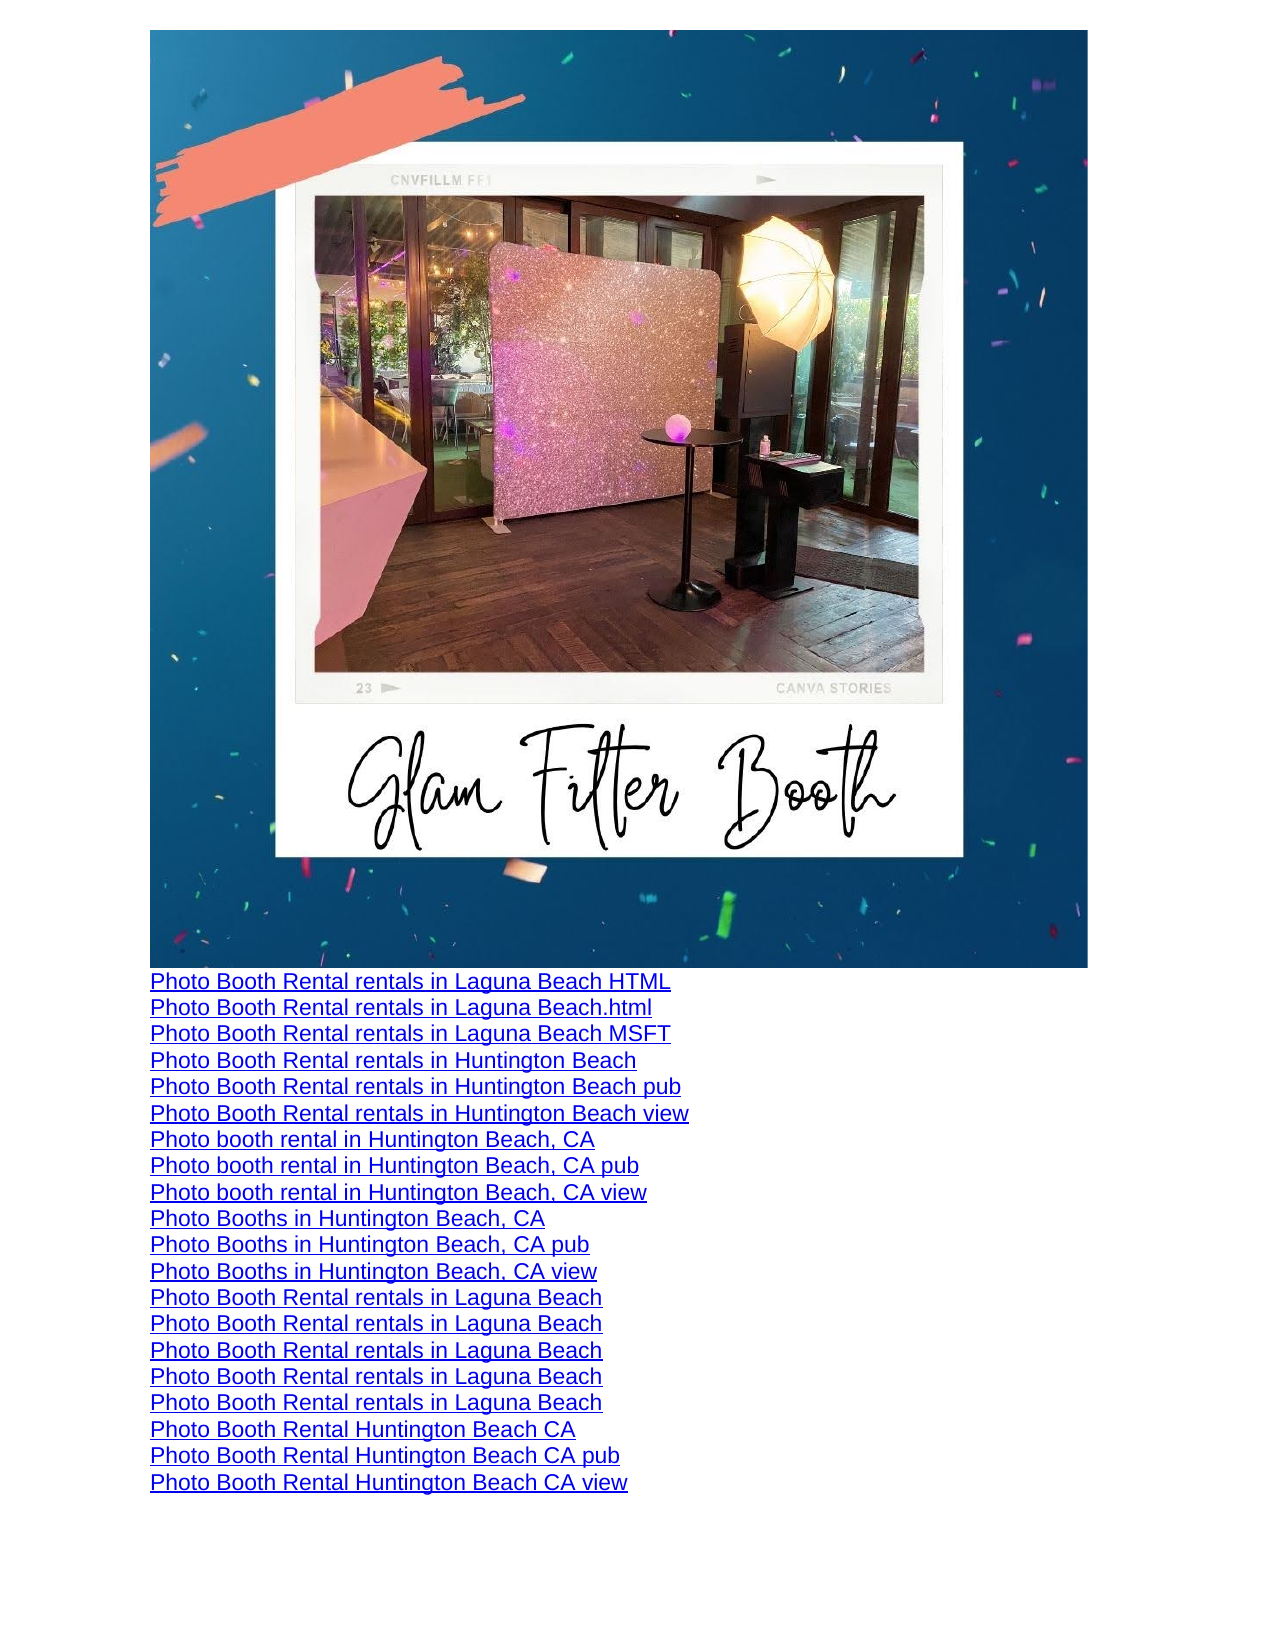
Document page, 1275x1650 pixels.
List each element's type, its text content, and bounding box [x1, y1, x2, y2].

text Photo booth rental in Huntington Beach, CA pub [150, 1152, 1125, 1178]
text Photo booth rental in Huntington Beach, CA view [150, 1178, 1125, 1205]
text Photo Booth Rental rentals in Laguna Beach [150, 1284, 1125, 1310]
text Photo Booth Rental Huntington Beach CA [150, 1416, 1125, 1442]
text Photo Booth Rental rentals in Laguna Beach [150, 1337, 1125, 1363]
text Photo Booth Rental rentals in Laguna Beach MSFT [150, 1020, 1125, 1047]
text Photo Booth Rental rentals in Huntington Beach view [150, 1099, 1125, 1126]
text Photo Booth Rental Huntington Beach CA view [150, 1468, 1125, 1495]
picture [150, 30, 1088, 968]
text Photo Booth Rental rentals in Laguna Beach [150, 1363, 1125, 1389]
text Photo Booths in Huntington Beach, CA [150, 1205, 1125, 1231]
text Photo Booth Rental rentals in Huntington Beach pub [150, 1073, 1125, 1099]
text Photo Booth Rental rentals in Huntington Beach [150, 1047, 1125, 1073]
text Photo Booth Rental rentals in Laguna Beach [150, 1310, 1125, 1337]
text Photo Booth Rental rentals in Laguna Beach.html [150, 994, 1125, 1020]
text Photo Booth Rental rentals in Laguna Beach [150, 1389, 1125, 1416]
text Photo booth rental in Huntington Beach, CA [150, 1126, 1125, 1152]
text Photo Booths in Huntington Beach, CA pub [150, 1231, 1125, 1258]
text Photo Booths in Huntington Beach, CA view [150, 1258, 1125, 1284]
text Photo Booth Rental Huntington Beach CA pub [150, 1442, 1125, 1468]
text Photo Booth Rental rentals in Laguna Beach HTML [150, 968, 1125, 994]
